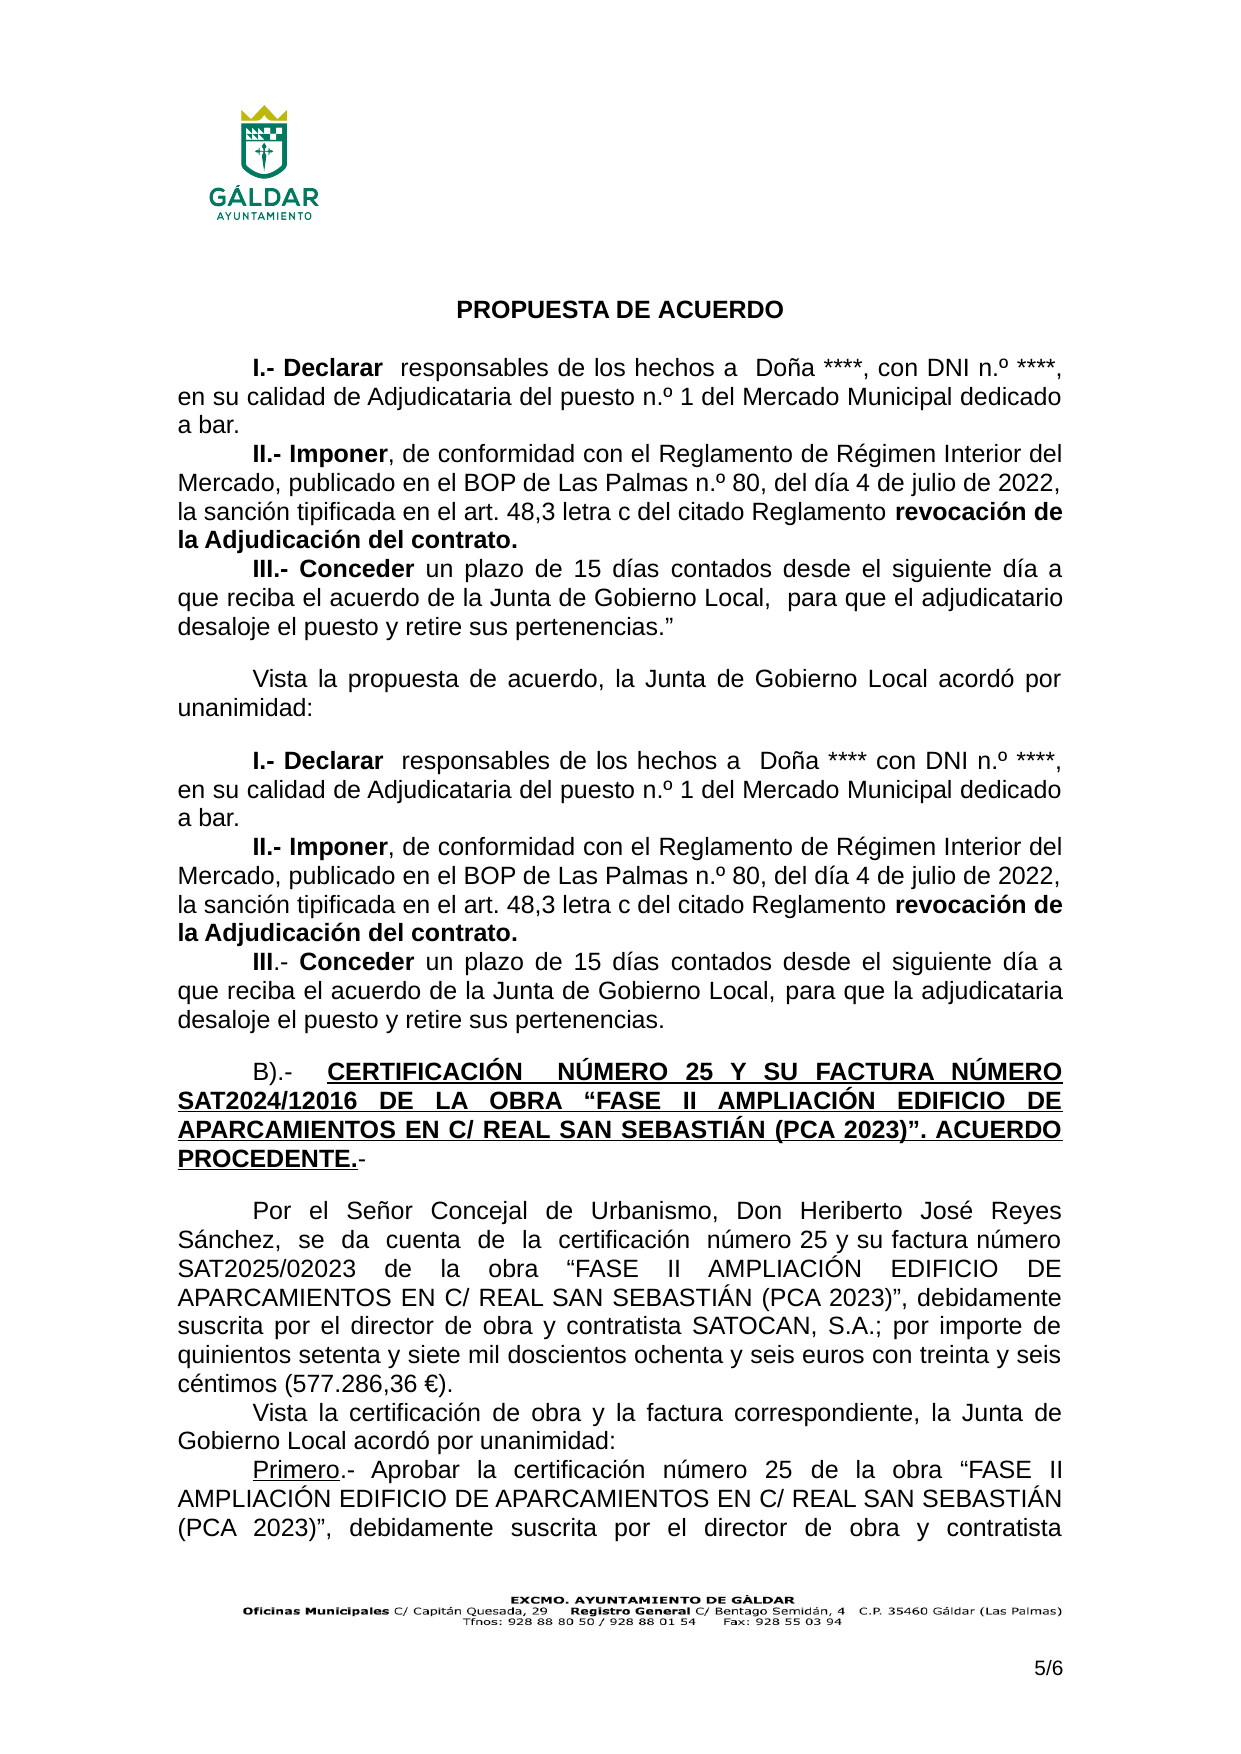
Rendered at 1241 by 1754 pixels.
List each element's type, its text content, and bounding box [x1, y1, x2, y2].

text III.- Conceder un plazo de 15 días contados desde el siguiente día a que reciba el acuerdo de la Junta de Gobierno Local, para que el adjudicatario desaloje el puesto y retire sus pertenencias.” [177, 554, 1063, 640]
text B).- CERTIFICACIÓN NÚMERO 25 Y SU FACTURA NÚMERO SAT2024/12016 DE LA OBRA “FASE II AMPLIACIÓN EDIFICIO DE [177, 1057, 1063, 1111]
text I.- Declarar responsables de los hechos a Doña **** con DNI n.º ****, en su calidad de Adjudicataria del puesto n.º 1 del Mercado Municipal dedicado a bar. [177, 746, 1063, 832]
text II.- Imponer, de conformidad con el Reglamento de Régimen Interior del Mercado, publicado en el BOP de Las Palmas n.º 80, del día 4 de julio de 2022, la sanción tipificada en el art. 48,3 letra c del citado Reglamento revocación de la Adjudicación del contrato. [177, 832, 1063, 947]
text Vista la propuesta de acuerdo, la Junta de Gobierno Local acordó por unanimidad: [177, 664, 1063, 722]
text APARCAMIENTOS EN C/ REAL SAN SEBASTIÁN (PCA 2023)”. ACUERDO [177, 1112, 1063, 1140]
text II.- Imponer, de conformidad con el Reglamento de Régimen Interior del Mercado, publicado en el BOP de Las Palmas n.º 80, del día 4 de julio de 2022, la sanción tipificada en el art. 48,3 letra c del citado Reglamento revocación de la Adjudicación del contrato. [177, 439, 1063, 554]
text Por el Señor Concejal de Urbanismo, Don Heriberto José Reyes Sánchez, se da cuenta de la certificación número 25 y su factura número SAT2025/02023 de la obra “FASE II AMPLIACIÓN EDIFICIO DE APARCAMIENTOS EN C/ REAL SAN SEBASTIÁN (PCA 2023)”, debidamente suscrita por el director de obra y contratista SATOCAN, S.A.; por importe de quinientos setenta y siete mil doscientos ochenta y seis euros con treinta y seis céntimos (577.286,36 €). [177, 1196, 1063, 1397]
text I.- Declarar responsables de los hechos a Doña ****, con DNI n.º ****, en su calidad de Adjudicataria del puesto n.º 1 del Mercado Municipal dedicado a bar. [177, 353, 1063, 439]
picture [188, 76, 339, 254]
text PROPUESTA DE ACUERDO [177, 295, 1063, 324]
text III.- Conceder un plazo de 15 días contados desde el siguiente día a que reciba el acuerdo de la Junta de Gobierno Local, para que la adjudicataria desaloje el puesto y retire sus pertenencias. [177, 947, 1063, 1033]
text Primero.- Aprobar la certificación número 25 de la obra “FASE II AMPLIACIÓN EDIFICIO DE APARCAMIENTOS EN C/ REAL SAN SEBASTIÁN (PCA 2023)”, debidamente suscrita por el director de obra y contratista [177, 1455, 1063, 1541]
text PROCEDENTE.- [177, 1141, 1063, 1172]
picture [258, 1595, 1058, 1626]
text Vista la certificación de obra y la factura correspondiente, la Junta de Gobierno Local acordó por unanimidad: [177, 1397, 1063, 1455]
